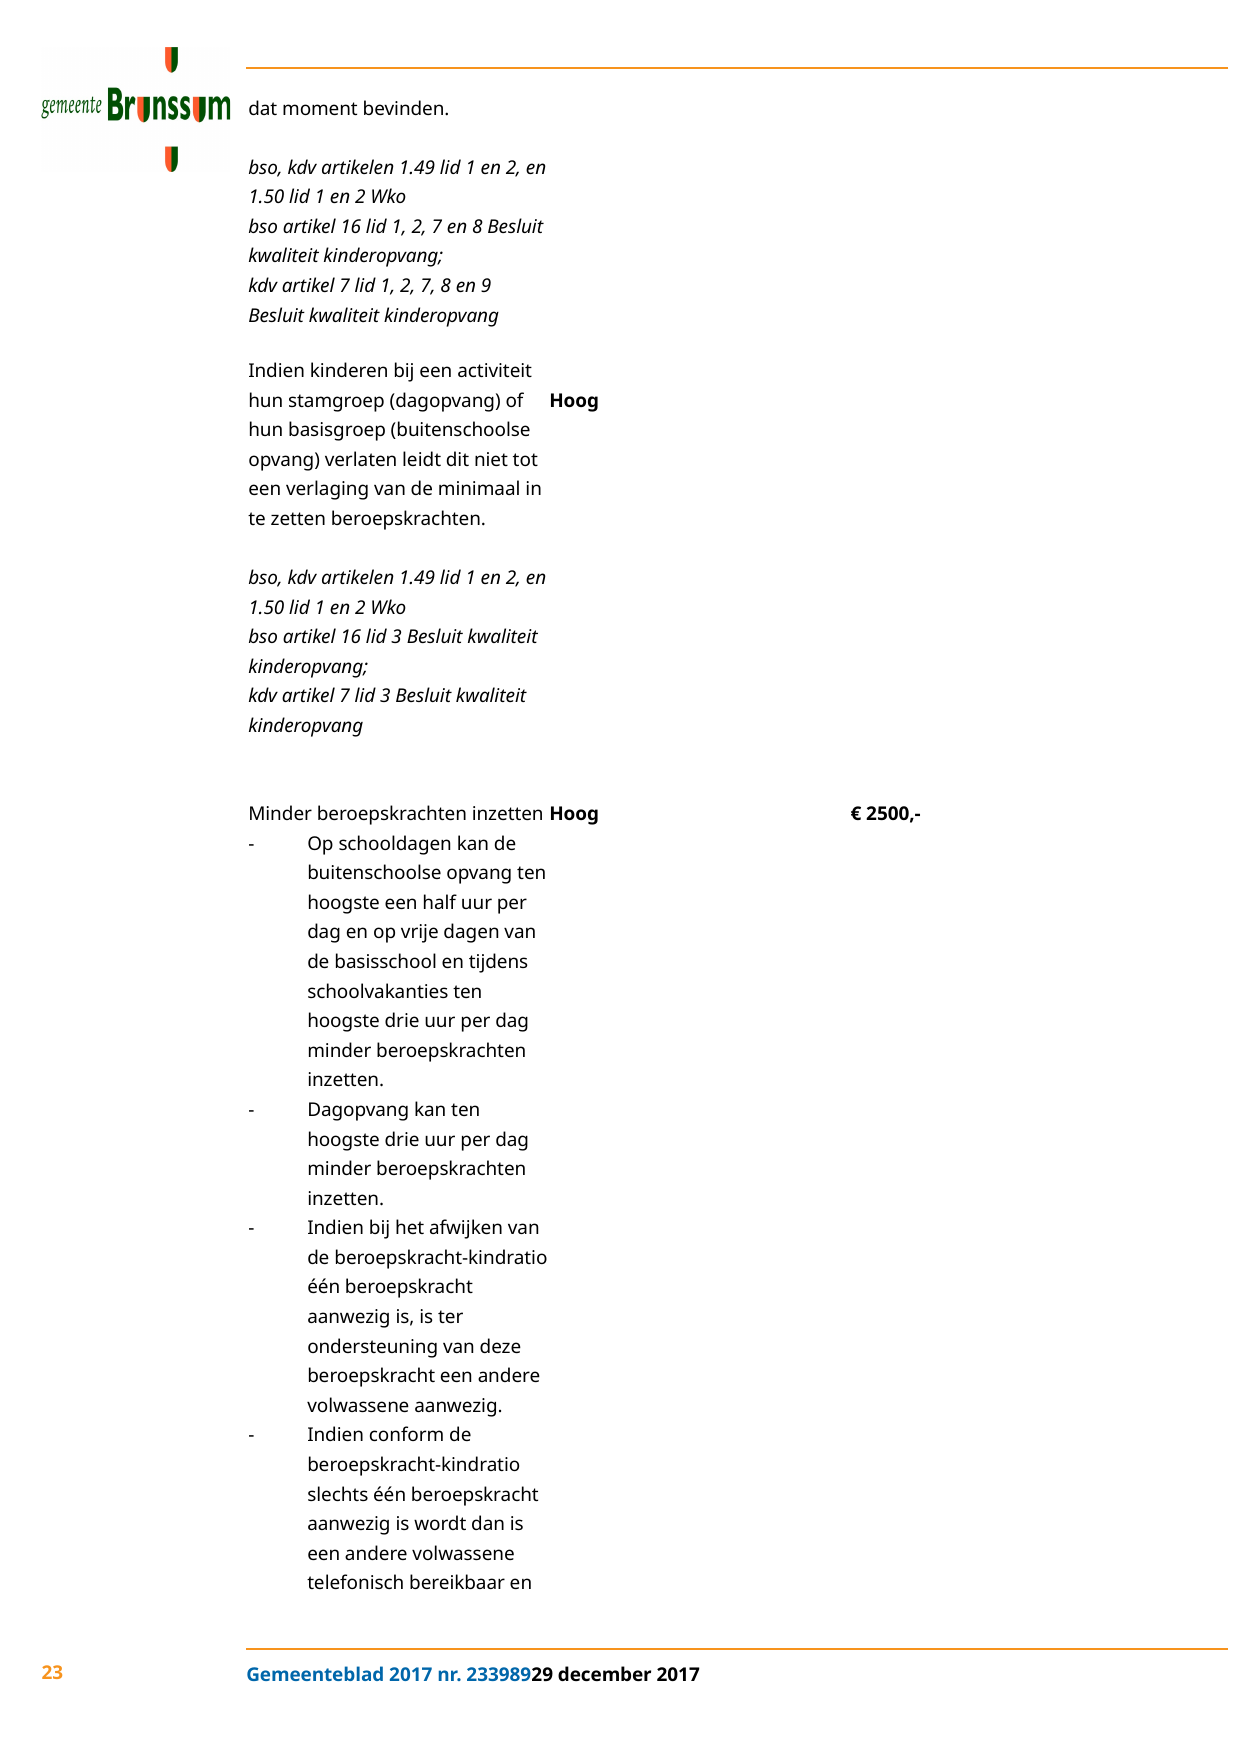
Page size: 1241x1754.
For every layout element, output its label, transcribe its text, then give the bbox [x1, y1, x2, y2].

table_cell [549, 95, 850, 357]
table_header Minder beroepskrachten inzetten Op schooldagen kan de buitenschoolse opvang ten hoogste een half uur per dag en op vrije dagen van de basisschool en tijdens schoolvakanties ten hoogste drie uur per dag minder beroepskrachten inzetten. Dagopvang kan ten hoogste drie uur per dag minder beroepskrachten inzetten. Indien bij het afwijken van de beroepskracht-kindratio één beroepskracht aanwezig is, is ter ondersteuning van deze beroepskracht een andere volwassene aanwezig. Indien conform de beroepskracht-kindratio slechts één beroepskracht aanwezig is wordt dan is een andere volwassene telefonisch bereikbaar en [248, 800, 549, 1595]
table_cell dat moment bevinden. bso, kdv artikelen 1.49 lid 1 en 2, en 1.50 lid 1 en 2 Wko bso artikel 16 lid 1, 2, 7 en 8 Besluit kwaliteit kinderopvang; kdv artikel 7 lid 1, 2, 7, 8 en 9 Besluit kwaliteit kinderopvang [248, 95, 549, 357]
table_cell Indien kinderen bij een activiteit hun stamgroep (dagopvang) of hun basisgroep (buitenschoolse opvang) verlaten leidt dit niet tot een verlaging van de minimaal in te zetten beroepskrachten. bso, kdv artikelen 1.49 lid 1 en 2, en 1.50 lid 1 en 2 Wko bso artikel 16 lid 3 Besluit kwaliteit kinderopvang; kdv artikel 7 lid 3 Besluit kwaliteit kinderopvang [248, 357, 549, 767]
picture [41, 47, 231, 172]
table_cell Hoog [549, 357, 850, 767]
table_header Hoog [549, 800, 850, 1595]
table_cell [850, 357, 1152, 767]
table_cell [850, 95, 1152, 357]
table_header € 2500,- [850, 800, 1152, 1595]
